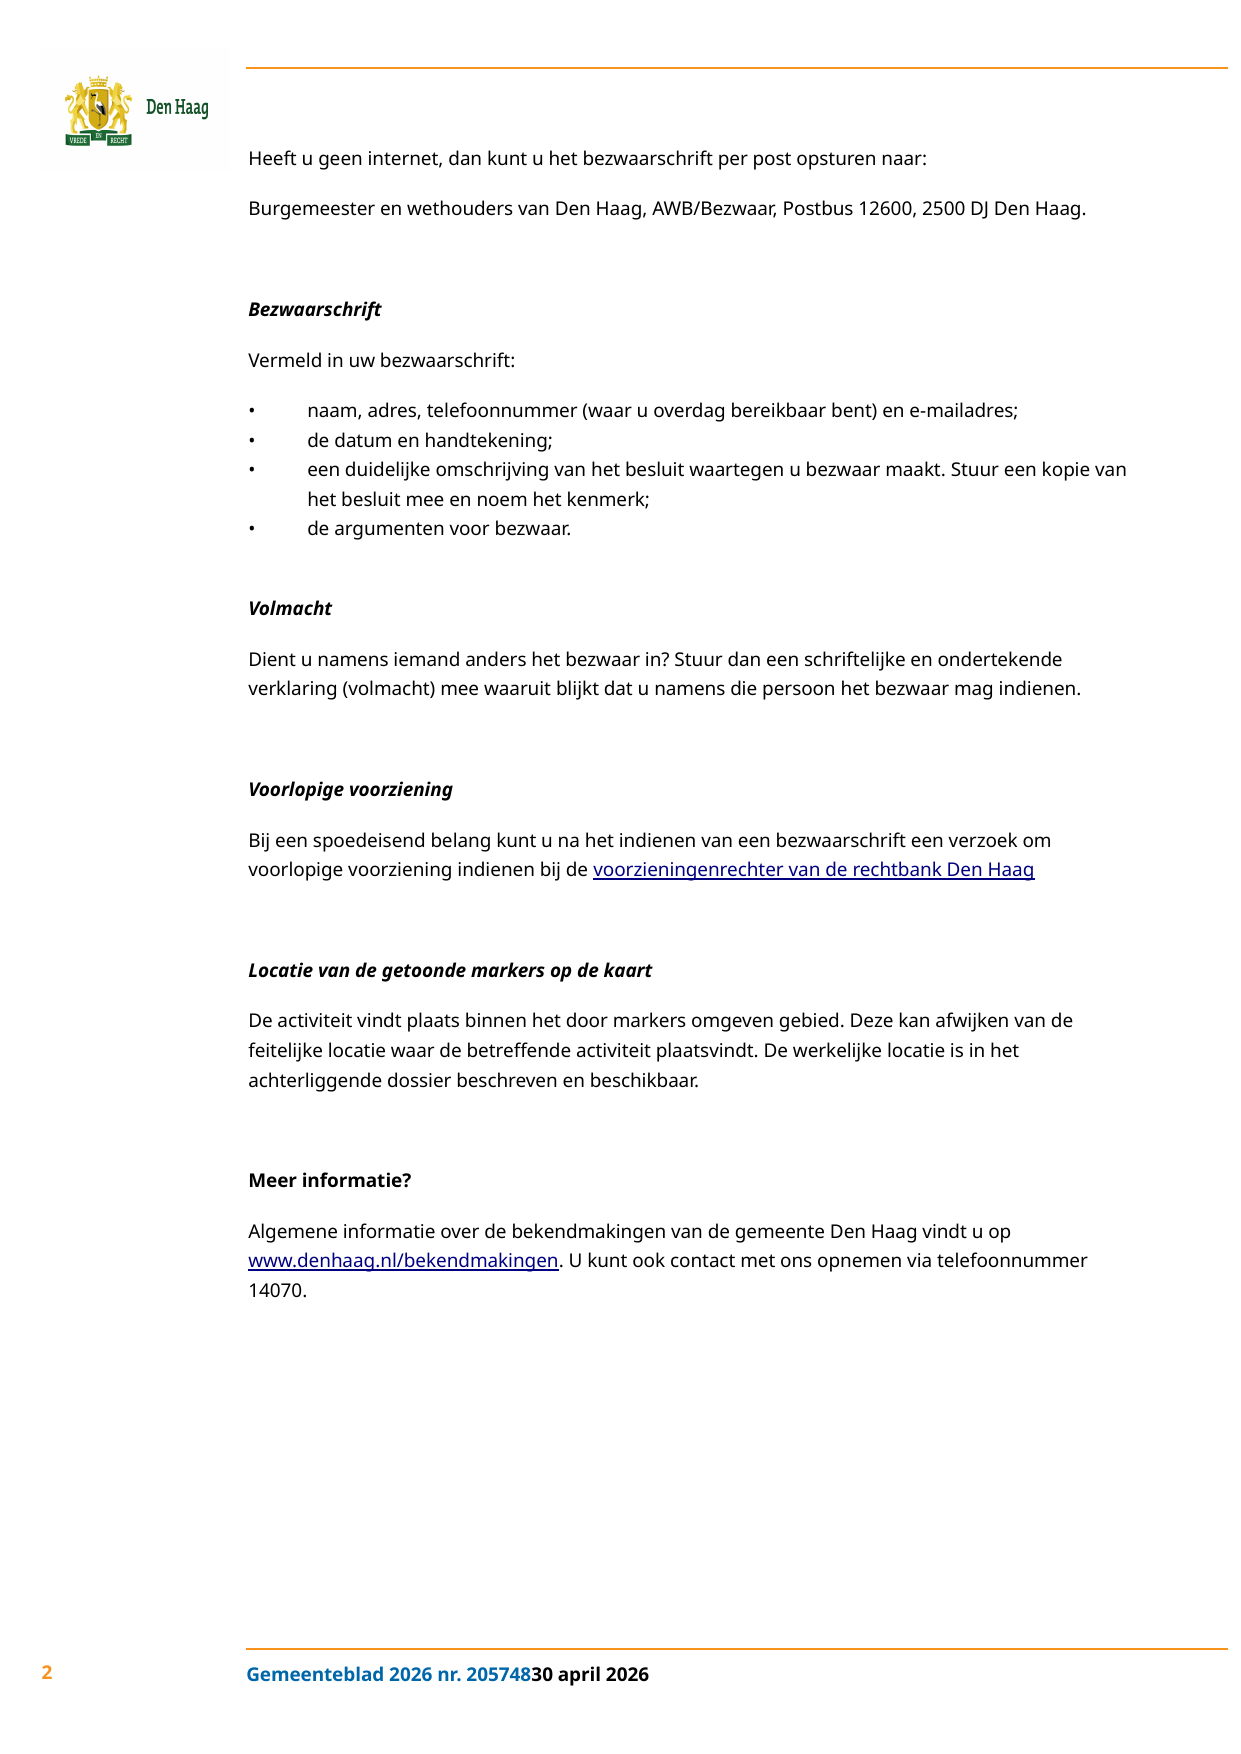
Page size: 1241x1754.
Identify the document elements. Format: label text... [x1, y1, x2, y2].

text Vermeld in uw bezwaarschrift: [248, 347, 1152, 373]
text Volmacht [248, 596, 1152, 621]
text Locatie van de getoonde markers op de kaart [248, 957, 1152, 983]
text Dient u namens iemand anders het bezwaar in? Stuur dan een schriftelijke en ondertekende verklaring (volmacht) mee waaruit blijkt dat u namens die persoon het bezwaar mag indienen. [248, 646, 1152, 701]
list naam, adres, telefoonnummer (waar u overdag bereikbaar bent) en e-mailadres; [248, 397, 1152, 423]
text Meer informatie? [248, 1168, 1152, 1193]
list de argumenten voor bezwaar. [248, 516, 1152, 541]
picture [41, 47, 231, 172]
list een duidelijke omschrijving van het besluit waartegen u bezwaar maakt. Stuur een kopie van het besluit mee en noem het kenmerk; [248, 456, 1152, 512]
text De activiteit vindt plaats binnen het door markers omgeven gebied. Deze kan afwijken van de feitelijke locatie waar de betreffende activiteit plaatsvindt. De werkelijke locatie is in het achterliggende dossier beschreven en beschikbaar. [248, 1008, 1152, 1093]
text Bezwaarschrift [248, 296, 1152, 322]
text Burgemeester en wethouders van Den Haag, AWB/Bezwaar, Postbus 12600, 2500 DJ Den Haag. [248, 196, 1152, 221]
text Bij een spoedeisend belang kunt u na het indienen van een bezwaarschrift een verzoek om voorlopige voorziening indienen bij de voorzieningenrechter van de rechtbank Den Haag [248, 827, 1152, 882]
text Algemene informatie over de bekendmakingen van de gemeente Den Haag vindt u op www.denhaag.nl/bekendmakingen. U kunt ook contact met ons opnemen via telefoonnummer 14070. [248, 1218, 1152, 1303]
text Voorlopige voorziening [248, 776, 1152, 802]
text Heeft u geen internet, dan kunt u het bezwaarschrift per post opsturen naar: [248, 145, 1152, 171]
list de datum en handtekening; [248, 427, 1152, 453]
